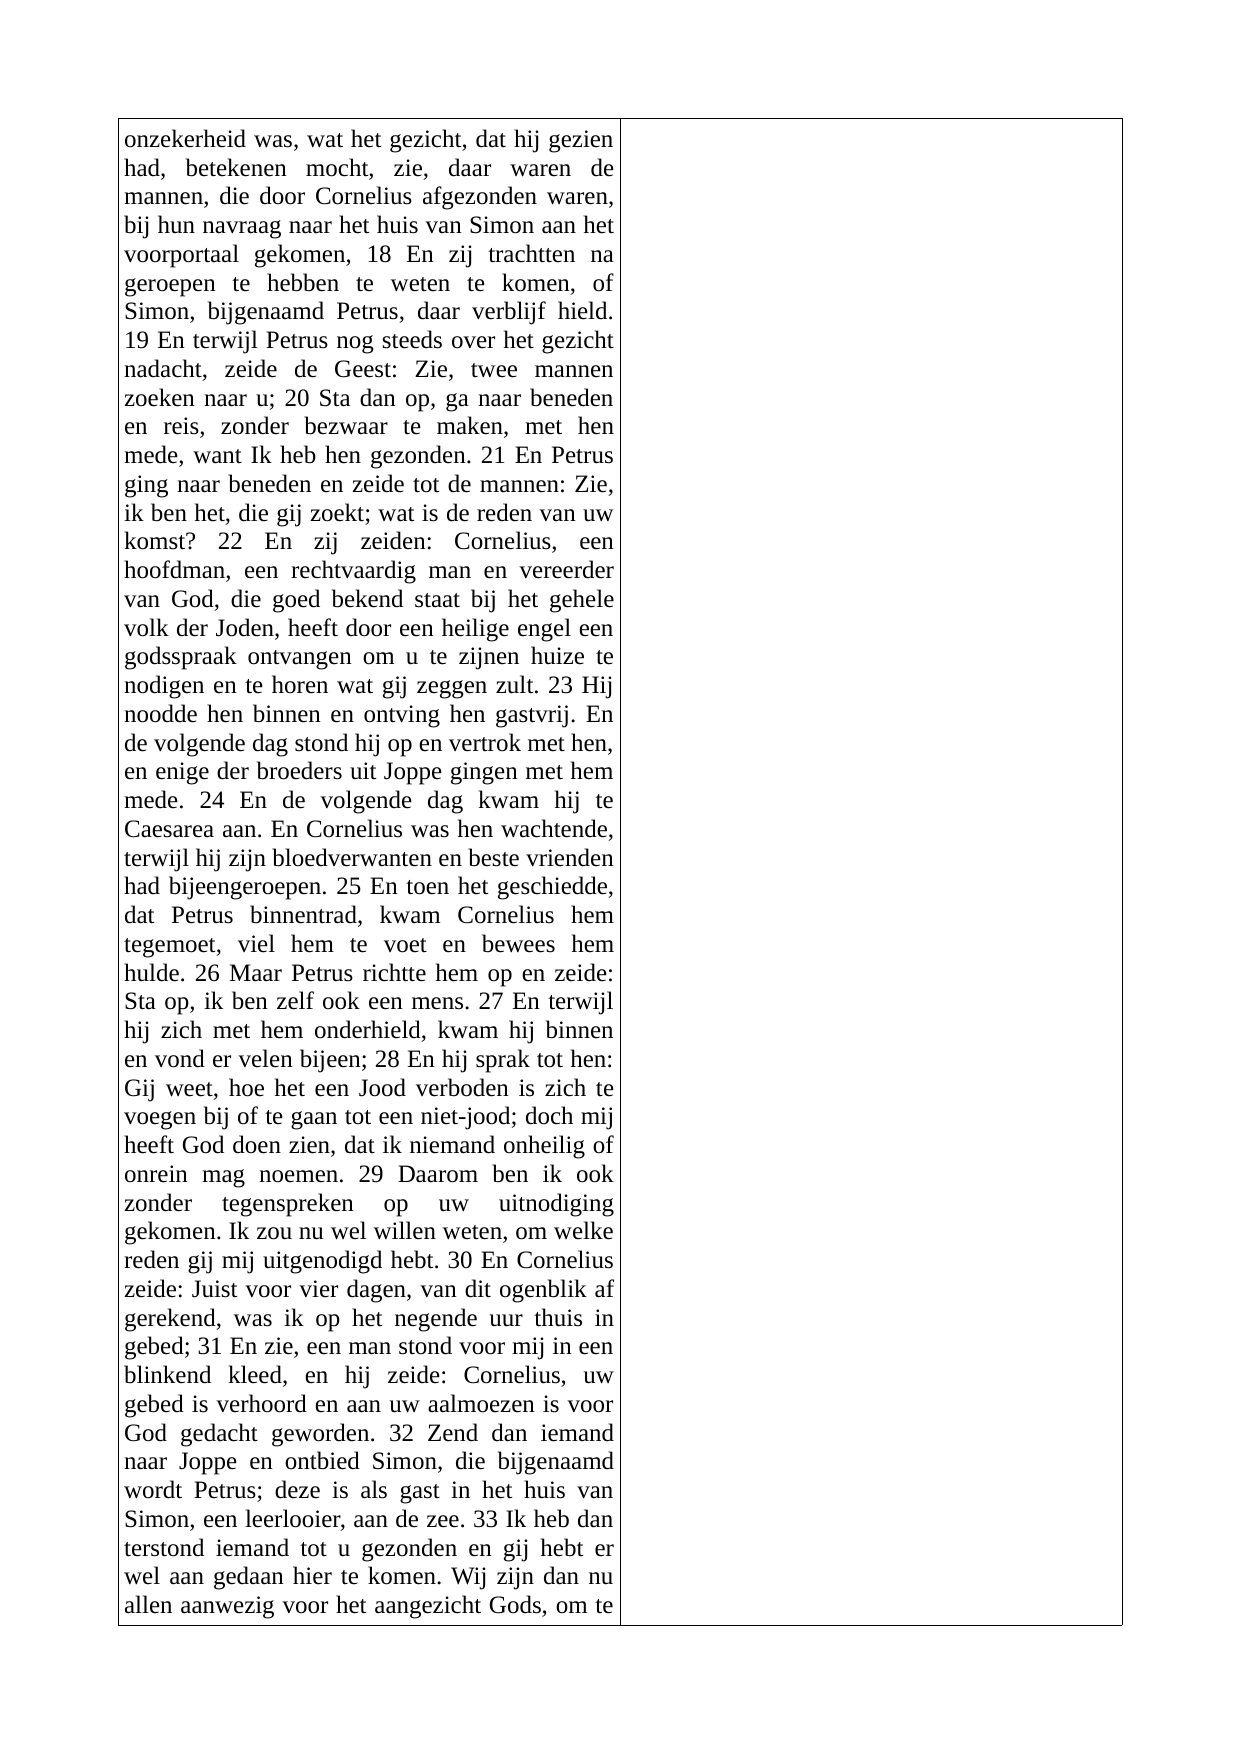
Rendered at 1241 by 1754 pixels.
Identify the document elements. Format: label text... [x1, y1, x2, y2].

table_header onzekerheid was, wat het gezicht, dat hij gezien had, betekenen mocht, zie, daar waren de mannen, die door Cornelius afgezonden waren, bij hun navraag naar het huis van Simon aan het voorportaal gekomen, 18 En zij trachtten na geroepen te hebben te weten te komen, of Simon, bijgenaamd Petrus, daar verblijf hield. 19 En terwijl Petrus nog steeds over het gezicht nadacht, zeide de Geest: Zie, twee mannen zoeken naar u; 20 Sta dan op, ga naar beneden en reis, zonder bezwaar te maken, met hen mede, want Ik heb hen gezonden. 21 En Petrus ging naar beneden en zeide tot de mannen: Zie, ik ben het, die gij zoekt; wat is de reden van uw komst? 22 En zij zeiden: Cornelius, een hoofdman, een rechtvaardig man en vereerder van God, die goed bekend staat bij het gehele volk der Joden, heeft door een heilige engel een godsspraak ontvangen om u te zijnen huize te nodigen en te horen wat gij zeggen zult. 23 Hij noodde hen binnen en ontving hen gastvrij. En de volgende dag stond hij op en vertrok met hen, en enige der broeders uit Joppe gingen met hem mede. 24 En de volgende dag kwam hij te Caesarea aan. En Cornelius was hen wachtende, terwijl hij zijn bloedverwanten en beste vrienden had bijeengeroepen. 25 En toen het geschiedde, dat Petrus binnentrad, kwam Cornelius hem tegemoet, viel hem te voet en bewees hem hulde. 26 Maar Petrus richtte hem op en zeide: Sta op, ik ben zelf ook een mens. 27 En terwijl hij zich met hem onderhield, kwam hij binnen en vond er velen bijeen; 28 En hij sprak tot hen: Gij weet, hoe het een Jood verboden is zich te voegen bij of te gaan tot een niet-jood; doch mij heeft God doen zien, dat ik niemand onheilig of onrein mag noemen. 29 Daarom ben ik ook zonder tegenspreken op uw uitnodiging gekomen. Ik zou nu wel willen weten, om welke reden gij mij uitgenodigd hebt. 30 En Cornelius zeide: Juist voor vier dagen, van dit ogenblik af gerekend, was ik op het negende uur thuis in gebed; 31 En zie, een man stond voor mij in een blinkend kleed, en hij zeide: Cornelius, uw gebed is verhoord en aan uw aalmoezen is voor God gedacht geworden. 32 Zend dan iemand naar Joppe en ontbied Simon, die bijgenaamd wordt Petrus; deze is als gast in het huis van Simon, een leerlooier, aan de zee. 33 Ik heb dan terstond iemand tot u gezonden en gij hebt er wel aan gedaan hier te komen. Wij zijn dan nu allen aanwezig voor het aangezicht Gods, om te [119, 119, 620, 1625]
table_header [621, 119, 1122, 1625]
